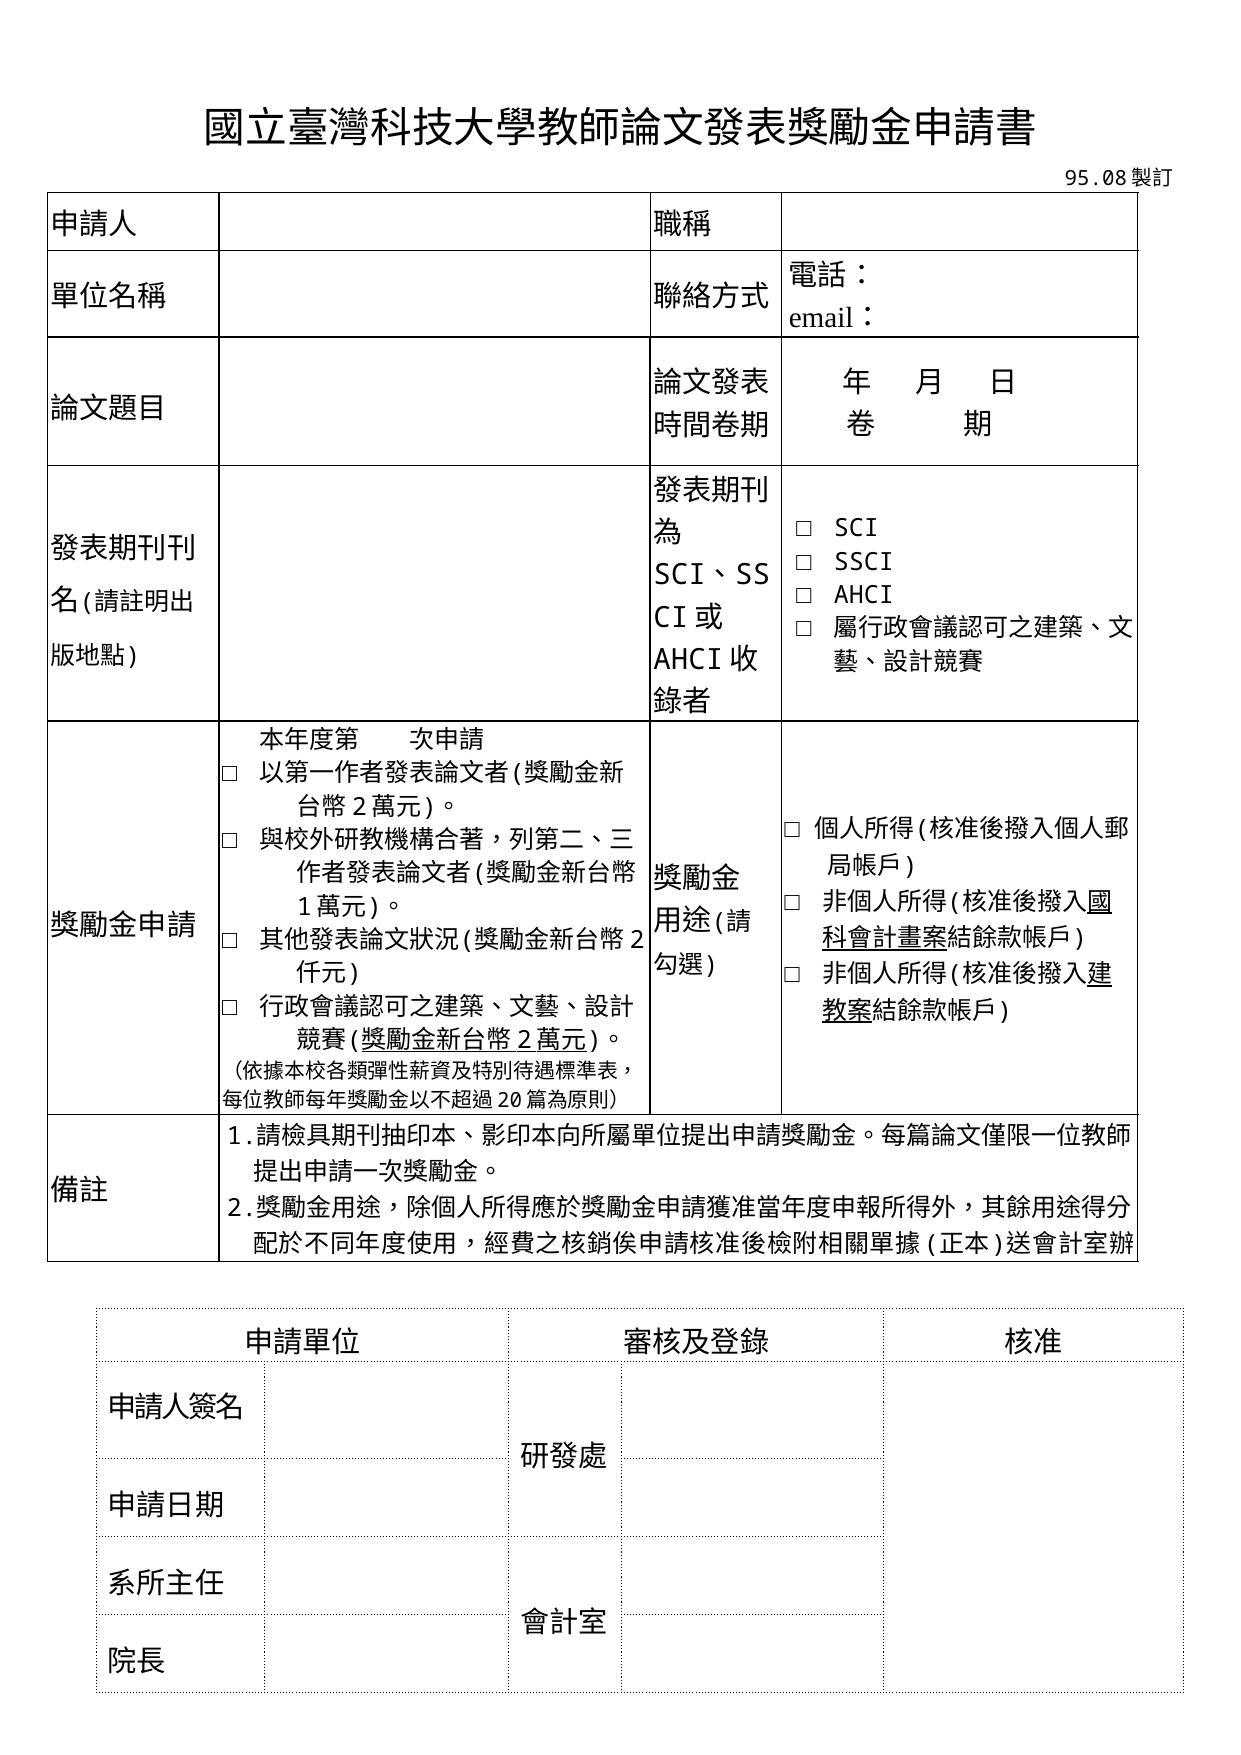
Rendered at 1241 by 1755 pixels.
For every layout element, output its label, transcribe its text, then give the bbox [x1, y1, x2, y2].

table_cell 聯絡方式 [651, 251, 781, 336]
table_cell 發表期刊刊名(請註明出版地點) [48, 466, 218, 720]
table_cell 本年度第 次申請 以第一作者發表論文者(獎勵金新台幣2萬元)。 與校外研教機構合著，列第二、三作者發表論文者(獎勵金新台幣1萬元)。 其他發表論文狀況(獎勵金新台幣2仟元) 行政會議認可之建築、文藝、設計競賽(獎勵金新台幣2萬元)。 （依據本校各類彈性薪資及特別待遇標準表，每位教師每年獎勵金以不超過20篇為原則） [220, 722, 649, 1113]
table_cell 論文發表 時間卷期 [651, 338, 781, 465]
table_cell [220, 251, 650, 336]
table_header 申請單位 [96, 1308, 508, 1361]
table_header [782, 193, 1137, 250]
table_cell 獎勵金用途(請勾選) [651, 722, 781, 1113]
table_cell [621, 1614, 883, 1692]
table_header 申請人 [48, 193, 218, 250]
table_header 核准 [884, 1308, 1183, 1361]
table_cell [220, 338, 649, 465]
table_cell □ 個人所得(核准後撥入個人郵局帳戶) 非個人所得(核准後撥入國科會計畫案結餘款帳戶) 非個人所得(核准後撥入建教案結餘款帳戶) [782, 722, 1137, 1113]
table_cell [621, 1536, 883, 1614]
table_cell 申請人簽名 [96, 1361, 265, 1458]
table_cell 年 月 日 卷 期 [782, 338, 1137, 465]
table_cell [884, 1361, 1183, 1692]
table_cell 會計室 [509, 1536, 621, 1692]
table_cell [621, 1361, 883, 1458]
table_cell [220, 466, 649, 720]
table_cell 1.請檢具期刊抽印本、影印本向所屬單位提出申請獎勵金。每篇論文僅限一位教師提出申請一次獎勵金。 2.獎勵金用途，除個人所得應於獎勵金申請獲准當年度申報所得外，其餘用途得分配於不同年度使用，經費之核銷俟申請核准後檢附相關單據(正本)送會計室辦理。 [220, 1115, 1137, 1261]
table_cell [621, 1458, 883, 1536]
table_header 審核及登錄 [509, 1308, 883, 1361]
table_cell 電話： email： [782, 251, 1137, 336]
table_cell 申請日期 [96, 1458, 265, 1536]
table_cell [265, 1536, 508, 1614]
text 國立臺灣科技大學教師論文發表獎勵金申請書 [47, 94, 1193, 154]
table_cell 發表期刊為SCI、SSCI或AHCI收錄者 [651, 466, 781, 720]
table_header [220, 193, 650, 250]
table_cell SCI SSCI AHCI 屬行政會議認可之建築、文藝、設計競賽 [782, 466, 1137, 720]
table_cell [265, 1458, 508, 1536]
table_cell 備註 [48, 1115, 218, 1261]
table_cell 單位名稱 [48, 251, 218, 336]
table_cell 獎勵金申請 [48, 722, 218, 1113]
text 95.08製訂 [47, 154, 1172, 192]
table_header 職稱 [651, 193, 781, 250]
table_cell 系所主任 [96, 1536, 265, 1614]
table_cell 論文題目 [48, 338, 218, 465]
table_cell 院長 [96, 1614, 265, 1692]
table_cell [265, 1361, 508, 1458]
table_cell [265, 1614, 508, 1692]
table_cell 研發處 [509, 1361, 621, 1536]
